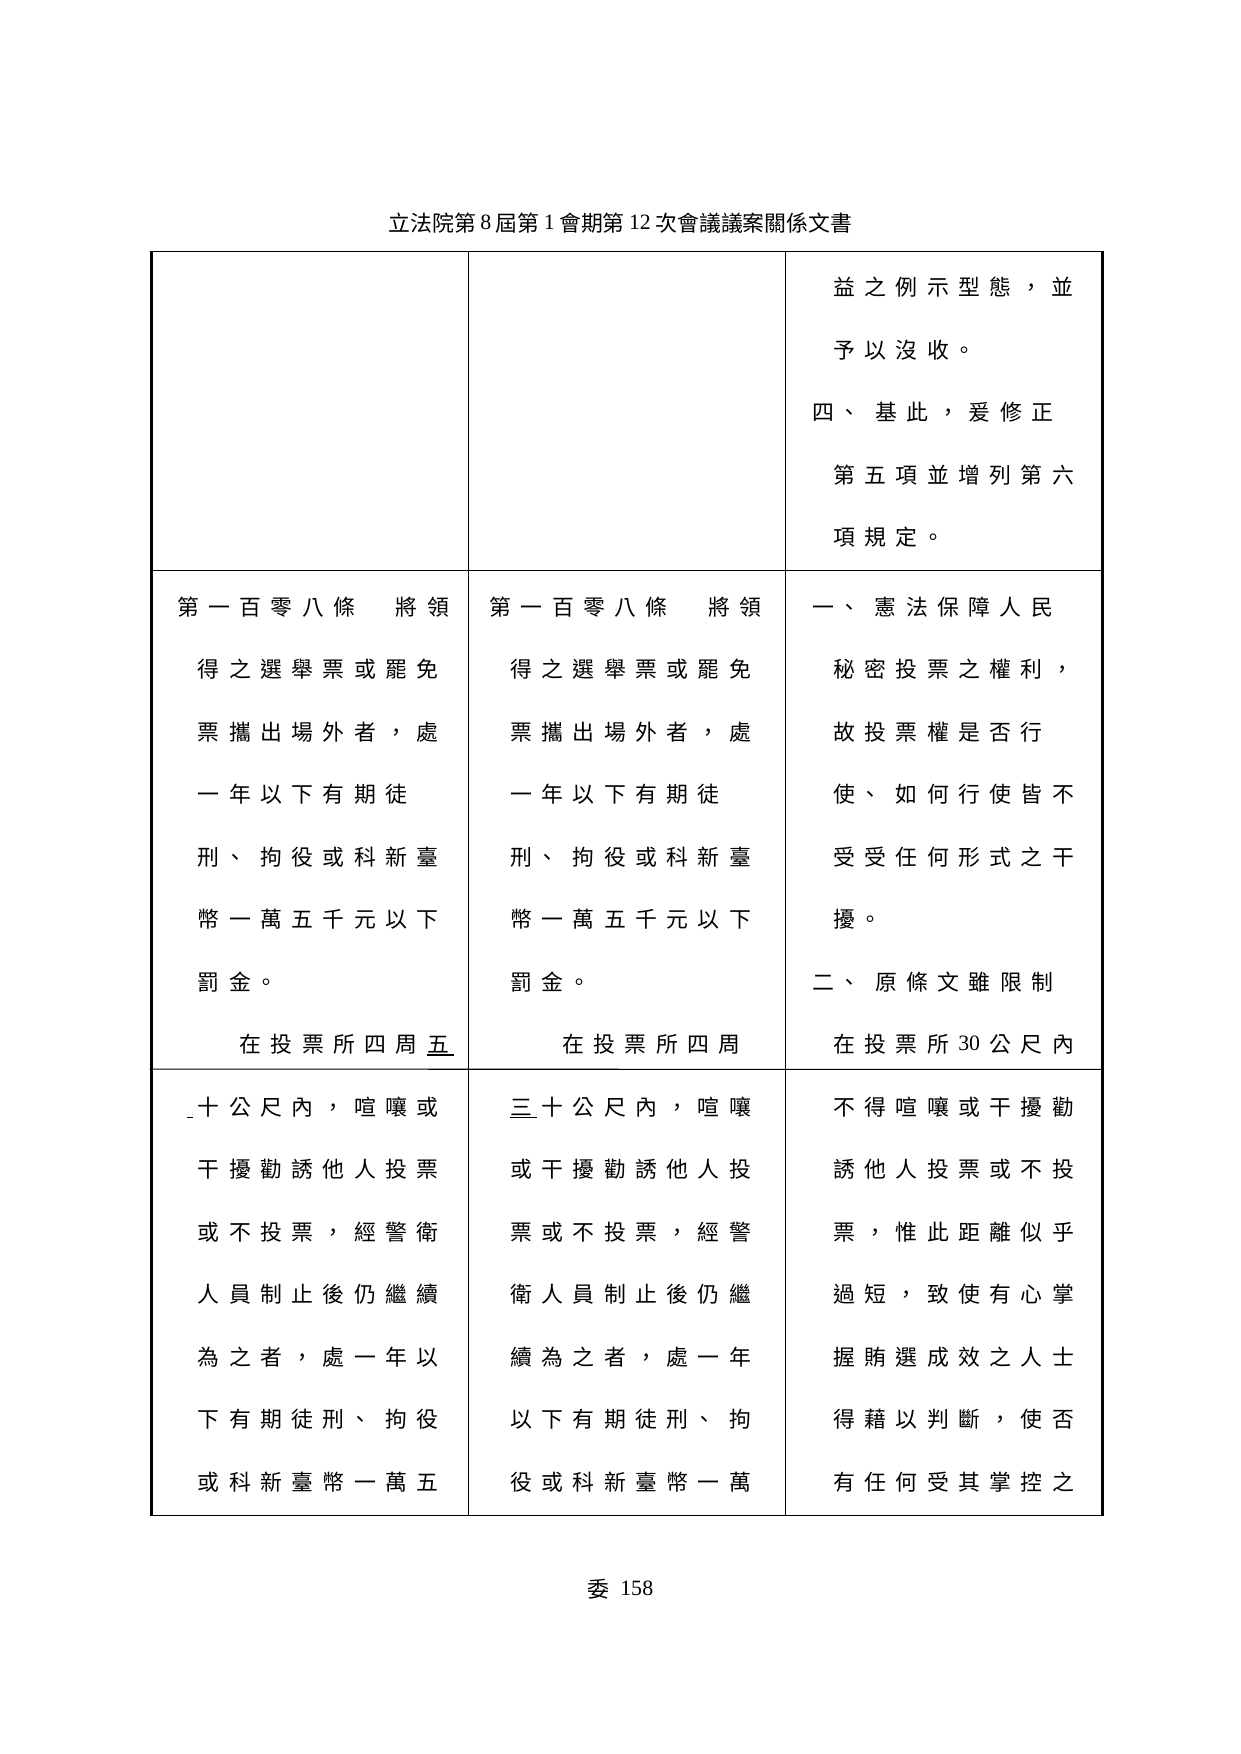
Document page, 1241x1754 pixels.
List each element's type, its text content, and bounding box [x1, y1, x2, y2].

table_cell 第一百零八條 將領得之選舉票或罷免票攜出場外者，處一年以下有期徒刑、拘役或科新臺幣一萬五千元以下罰金。 在投票所四周五 [153, 571, 468, 1068]
table_cell 不得喧嚷或干擾勸誘他人投票或不投票，惟此距離似乎過短，致使有心掌握賄選成效之人士得藉以判斷，使否有任何受其掌控之 [786, 1070, 1101, 1514]
table_cell 十公尺內，喧嚷或干擾勸誘他人投票或不投票，經警衛人員制止後仍繼續為之者，處一年以下有期徒刑、拘役或科新臺幣一萬五 [153, 1070, 468, 1514]
table_cell [469, 252, 785, 570]
table_cell [153, 252, 468, 570]
table_cell 益之例示型態，並予以沒收。 四、基此，爰修正第五項並增列第六項規定。 [786, 252, 1101, 570]
table_cell 三十公尺內，喧嚷或干擾勸誘他人投票或不投票，經警衛人員制止後仍繼續為之者，處一年以下有期徒刑、拘役或科新臺幣一萬 [469, 1070, 785, 1514]
table_cell 第一百零八條 將領得之選舉票或罷免票攜出場外者，處一年以下有期徒刑、拘役或科新臺幣一萬五千元以下罰金。 在投票所四周 [469, 571, 785, 1068]
table_cell 一、憲法保障人民秘密投票之權利，故投票權是否行使、如何行使皆不受受任何形式之干擾。 二、原條文雖限制在投票所30公尺內 [786, 571, 1101, 1068]
